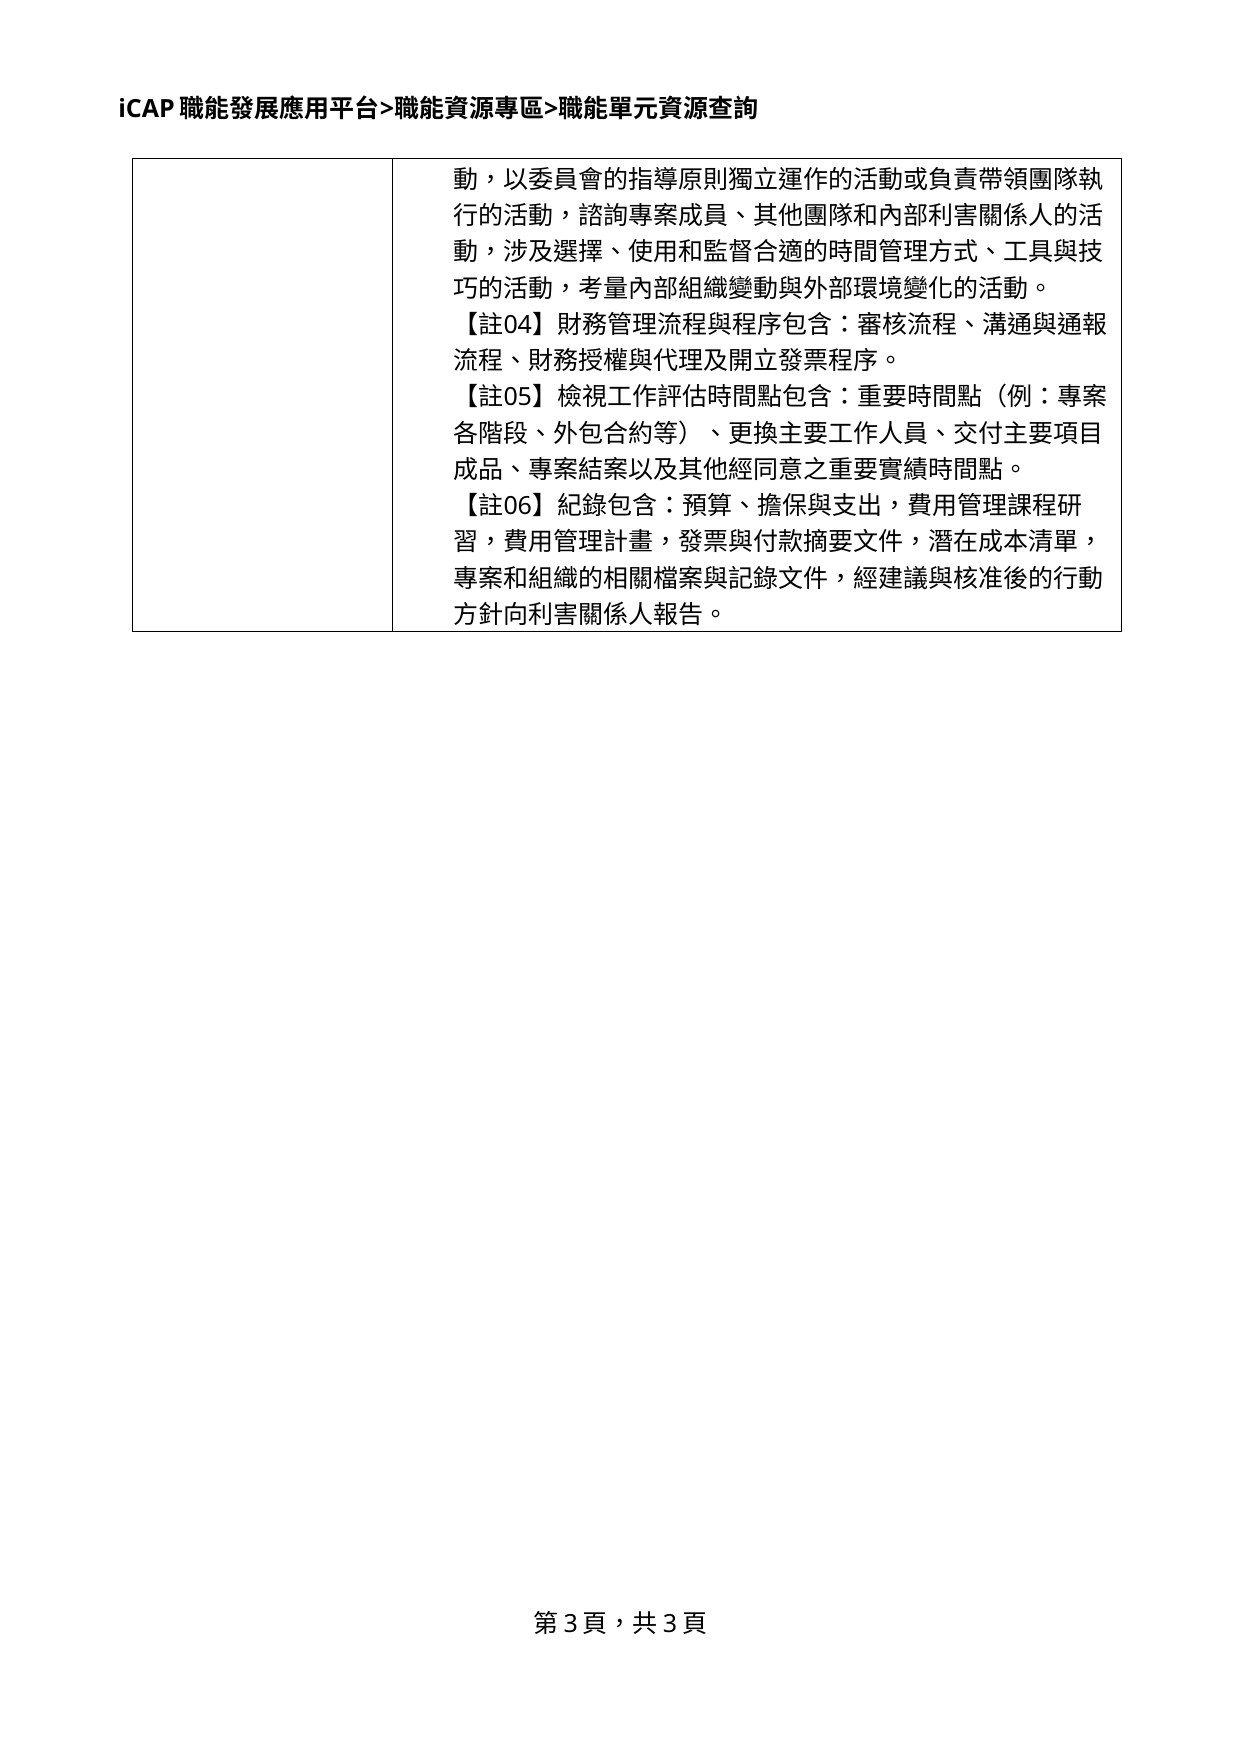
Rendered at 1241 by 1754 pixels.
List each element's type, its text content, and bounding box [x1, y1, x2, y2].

table_cell [133, 159, 392, 631]
table_cell 其他單位包含：相關專案主管機關、專案經理人、專案專員與其他工作人員、小組成員。 專案費用應被估算至可考量精確程度包括：當下可採用資訊，已知風險與不確定應變空間，組織需求（例：人事成本與利潤）及專案週期所處的階段。 委託授權包含：定期舉辦活動或應現況調整的活動，以委員會的指導原則獨立運作的活動或負責帶領團隊執行的活動，諮詢專案成員、其他團隊和內部利害關係人的活動，涉及選擇、使用和監督合適的時間管理方式、工具與技巧的活動，考量內部組織變動與外部環境變化的活動。 財務管理流程與程序包含：審核流程、溝通與通報流程、財務授權與代理及開立發票程序。 檢視工作評估時間點包含：重要時間點（例：專案各階段、外包合約等）、更換主要工作人員、交付主要項目成品、專案結案以及其他經同意之重要實績時間點。 紀錄包含：預算、擔保與支出，費用管理課程研習，費用管理計畫，發票與付款摘要文件，潛在成本清單，專案和組織的相關檔案與記錄文件，經建議與核准後的行動方針向利害關係人報告。 [393, 159, 1121, 631]
